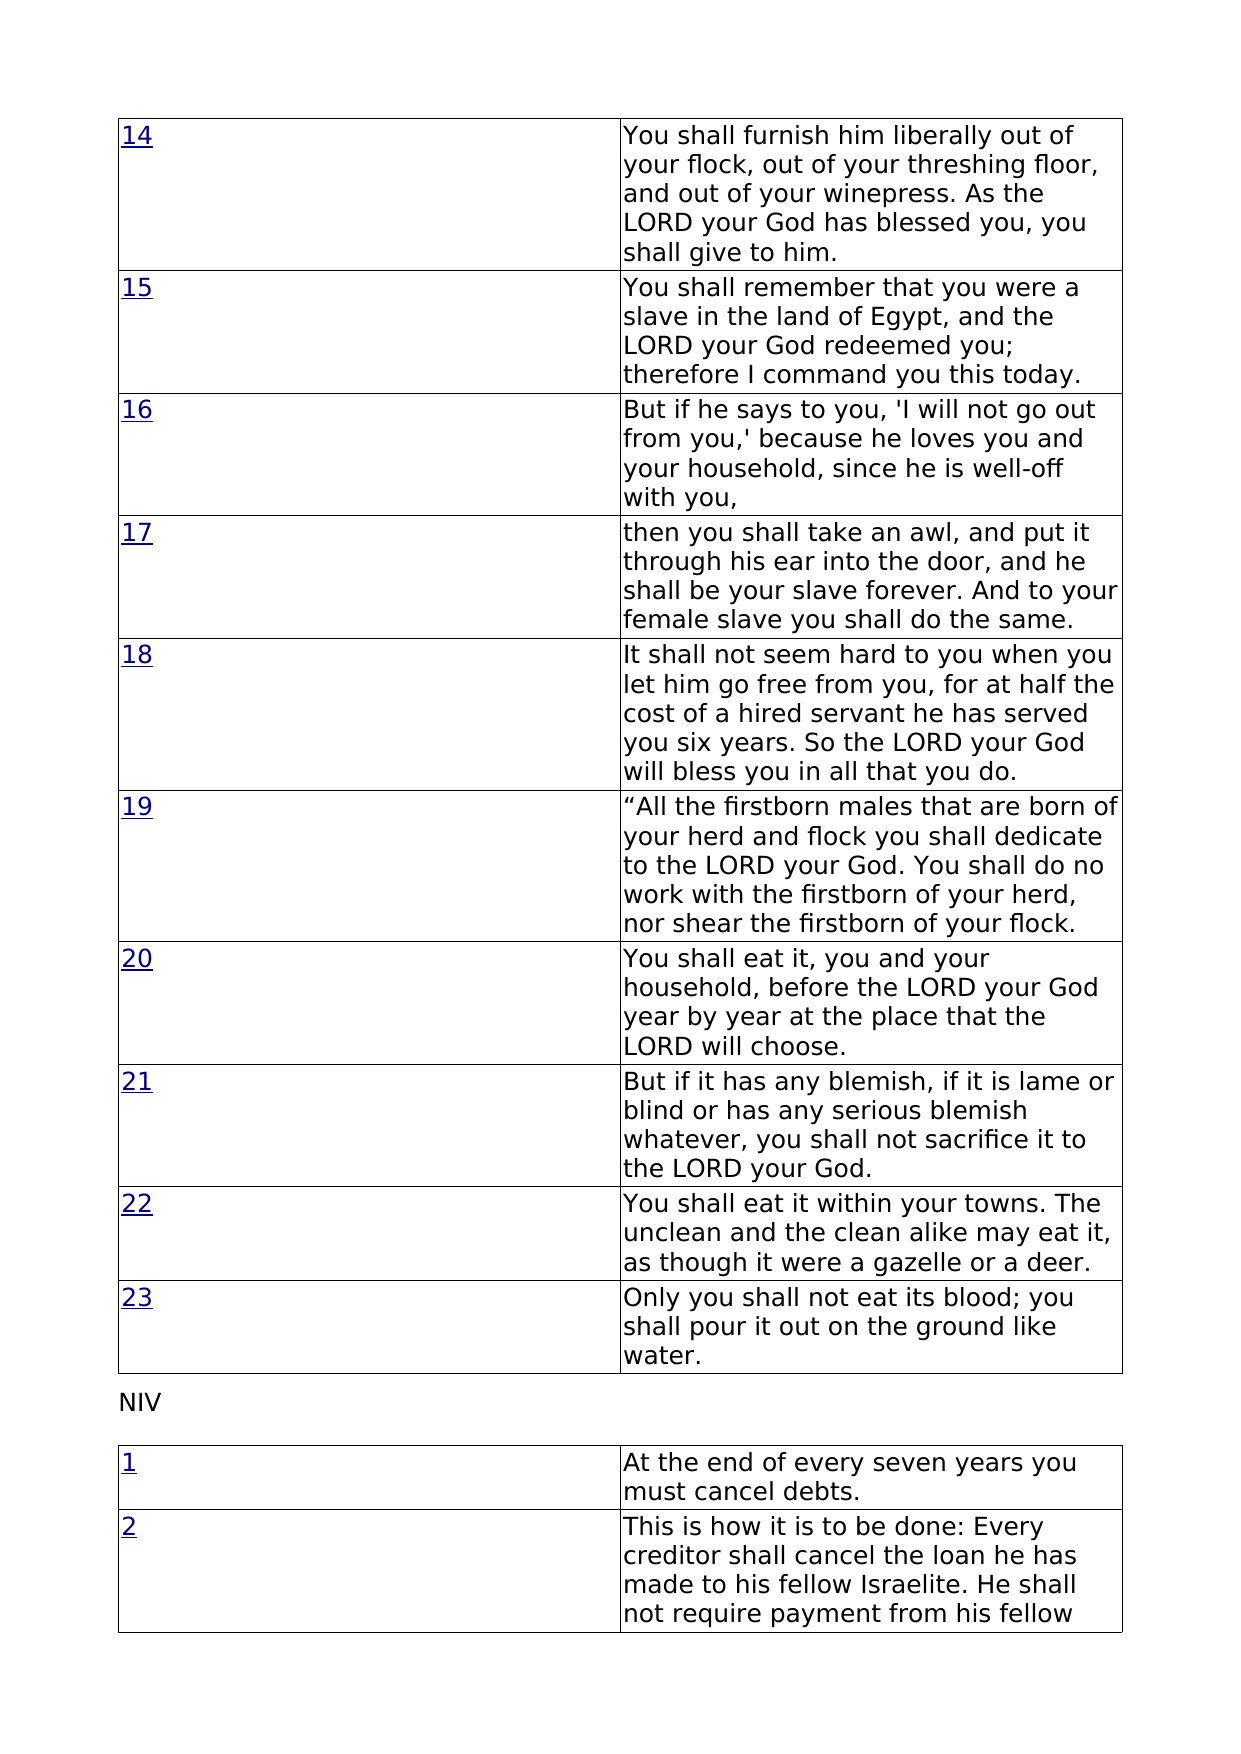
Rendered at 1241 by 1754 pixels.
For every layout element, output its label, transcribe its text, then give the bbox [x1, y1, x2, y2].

table_cell It shall not seem hard to you when you let him go free from you, for at half the cost of a hired servant he has served you six years. So the LORD your God will bless you in all that you do. [621, 639, 1122, 789]
table_cell then you shall take an awl, and put it through his ear into the door, and he shall be your slave forever. And to your female slave you shall do the same. [621, 516, 1122, 638]
table_cell This is how it is to be done: Every creditor shall cancel the loan he has made to his fellow Israelite. He shall not require payment from his fellow [621, 1510, 1122, 1632]
table_cell You shall remember that you were a slave in the land of Egypt, and the LORD your God redeemed you; therefore I command you this today. [621, 271, 1122, 392]
table_cell But if it has any blemish, if it is lame or blind or has any serious blemish whatever, you shall not sacrifice it to the LORD your God. [621, 1065, 1122, 1186]
table_cell Only you shall not eat its blood; you shall pour it out on the ground like water. [621, 1281, 1122, 1373]
table_cell 16 [119, 394, 620, 515]
table_cell 19 [119, 791, 620, 941]
table_cell You shall furnish him liberally out of your flock, out of your threshing floor, and out of your winepress. As the LORD your God has blessed you, you shall give to him. [621, 119, 1122, 270]
table_cell You shall eat it within your towns. The unclean and the clean alike may eat it, as though it were a gazelle or a deer. [621, 1187, 1122, 1280]
table_cell But if he says to you, 'I will not go out from you,' because he loves you and your household, since he is well-off with you, [621, 394, 1122, 515]
table_cell 20 [119, 942, 620, 1064]
table_cell “All the firstborn males that are born of your herd and flock you shall dedicate to the LORD your God. You shall do no work with the firstborn of your herd, nor shear the firstborn of your flock. [621, 791, 1122, 941]
table_cell 17 [119, 516, 620, 638]
table_cell 18 [119, 639, 620, 789]
text NIV [118, 1388, 1122, 1417]
table_header 1 [119, 1446, 620, 1509]
table_cell 23 [119, 1281, 620, 1373]
table_cell 2 [119, 1510, 620, 1632]
table_cell 22 [119, 1187, 620, 1280]
table_cell 15 [119, 271, 620, 392]
table_cell 21 [119, 1065, 620, 1186]
table_cell You shall eat it, you and your household, before the LORD your God year by year at the place that the LORD will choose. [621, 942, 1122, 1064]
table_cell 14 [119, 119, 620, 270]
table_header At the end of every seven years you must cancel debts. [621, 1446, 1122, 1509]
